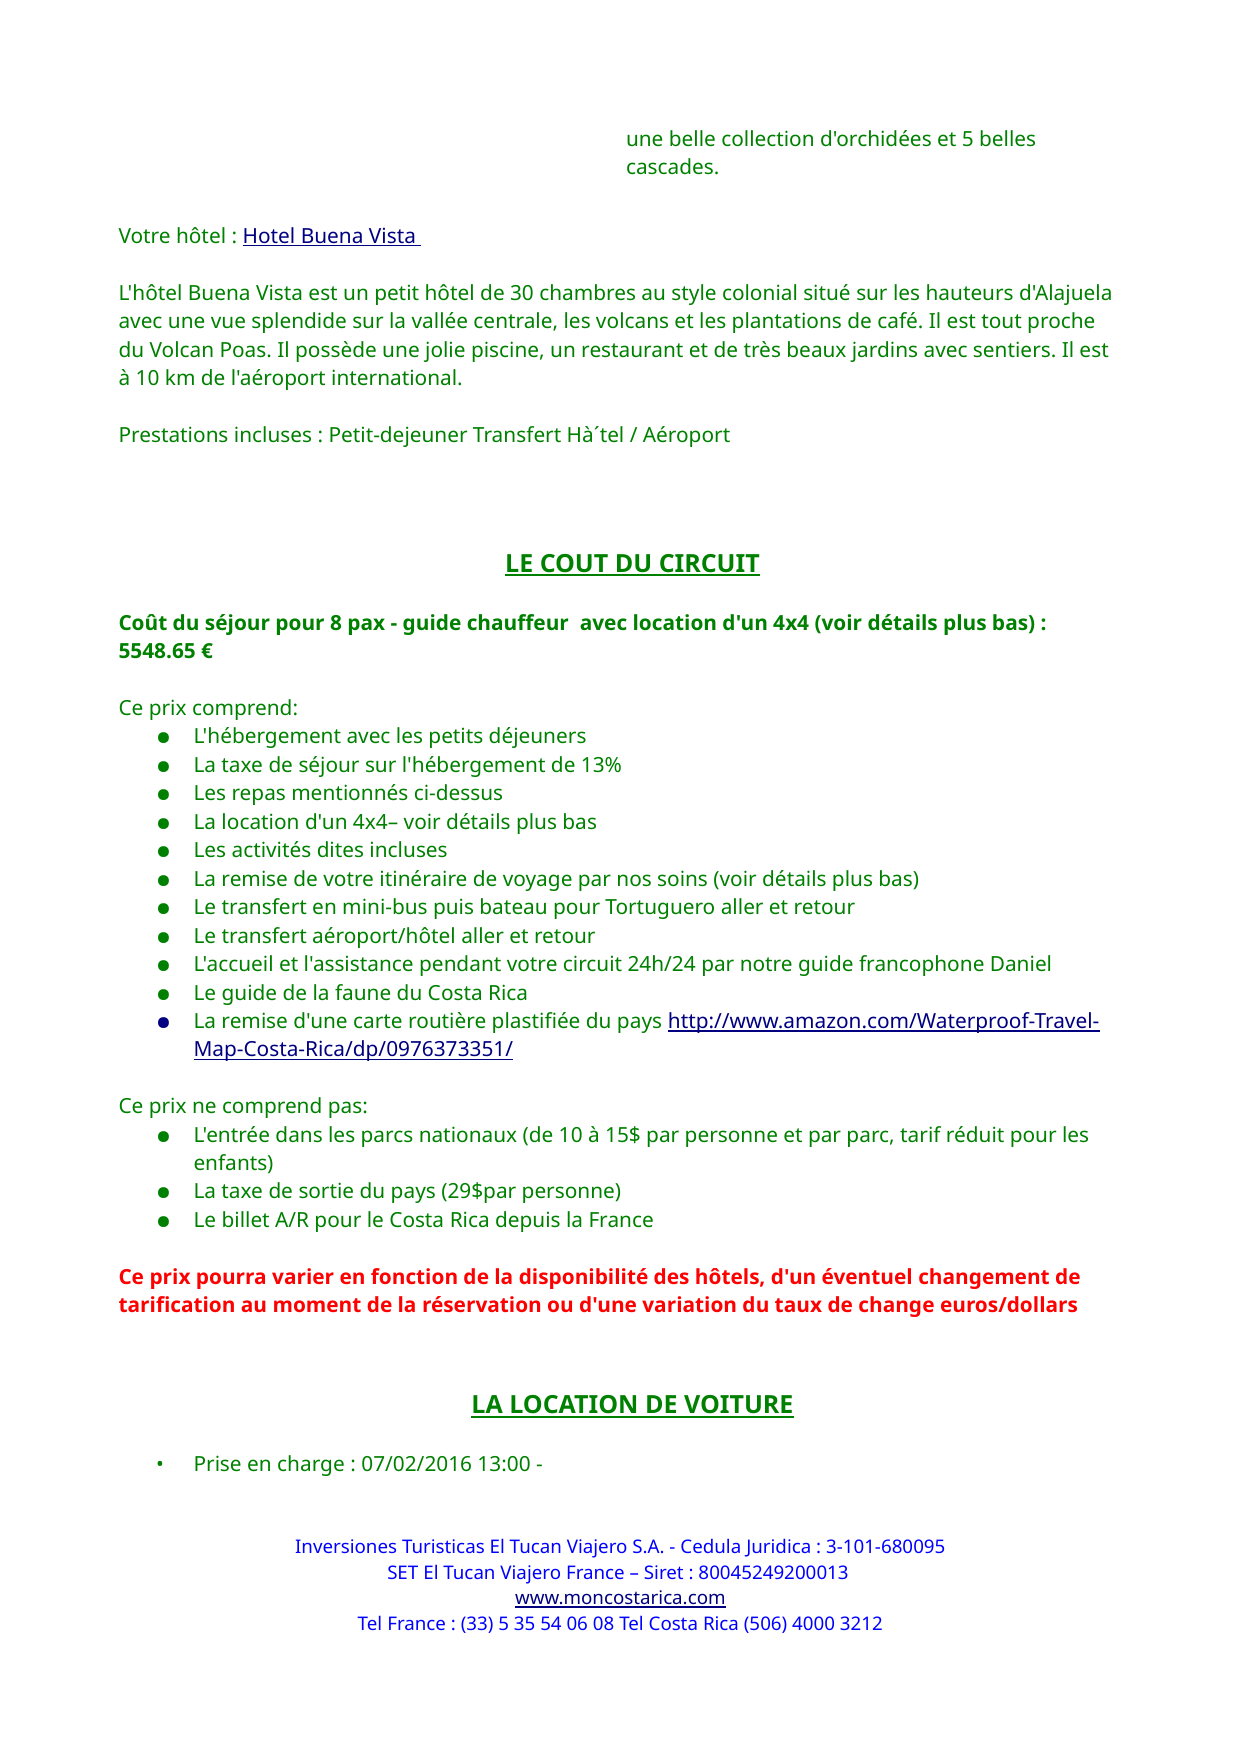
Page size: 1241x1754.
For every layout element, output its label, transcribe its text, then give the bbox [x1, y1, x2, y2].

list L'hébergement avec les petits déjeuners [156, 722, 1122, 750]
list Le guide de la faune du Costa Rica [156, 978, 1122, 1006]
list Le transfert en mini-bus puis bateau pour Tortuguero aller et retour [156, 892, 1122, 921]
list La remise de votre itinéraire de voyage par nos soins (voir détails plus bas) [156, 864, 1122, 892]
list La taxe de sortie du pays (29$par personne) [156, 1177, 1122, 1205]
text Prestations incluses : Petit-dejeuner Transfert Hà´tel / Aéroport [118, 420, 1122, 449]
list Les repas mentionnés ci-dessus [156, 778, 1122, 807]
text LA LOCATION DE VOITURE [118, 1387, 1146, 1421]
list La remise d'une carte routière plastifiée du pays http://www.amazon.com/Waterproof-Travel-Map-Costa-Rica/dp/0976373351/ [156, 1006, 1122, 1063]
list La location d'un 4x4– voir détails plus bas [156, 807, 1122, 835]
list L'entrée dans les parcs nationaux (de 10 à 15$ par personne et par parc, tarif réduit pour les enfants) [156, 1120, 1122, 1177]
text Coût du séjour pour 8 pax - guide chauffeur avec location d'un 4x4 (voir détails plus bas) : 5548.65 € [118, 608, 1122, 665]
text Ce prix ne comprend pas: [118, 1091, 1122, 1120]
text Votre hôtel : Hotel Buena Vista [118, 221, 1122, 249]
list Les activités dites incluses [156, 835, 1122, 864]
text L'hôtel Buena Vista est un petit hôtel de 30 chambres au style colonial situé sur les hauteurs d'Alajuela avec une vue splendide sur la vallée centrale, les volcans et les plantations de café. Il est tout proche du Volcan Poas. Il possède une jolie piscine, un restaurant et de très beaux jardins avec sentiers. Il est à 10 km de l'aéroport international. [118, 278, 1122, 392]
table_header une belle collection d'orchidées et 5 belles cascades. [620, 118, 1122, 187]
list Le billet A/R pour le Costa Rica depuis la France [156, 1205, 1122, 1233]
list Prise en charge : 07/02/2016 13:00 - [156, 1449, 1122, 1478]
text Ce prix pourra varier en fonction de la disponibilité des hôtels, d'un éventuel changement de tarification au moment de la réservation ou d'une variation du taux de change euros/dollars [118, 1262, 1122, 1319]
text LE COUT DU CIRCUIT [118, 545, 1146, 579]
table_header [118, 118, 620, 187]
text Ce prix comprend: [118, 693, 1122, 722]
list Le transfert aéroport/hôtel aller et retour [156, 921, 1122, 949]
list La taxe de séjour sur l'hébergement de 13% [156, 750, 1122, 778]
list L'accueil et l'assistance pendant votre circuit 24h/24 par notre guide francophone Daniel [156, 949, 1122, 978]
